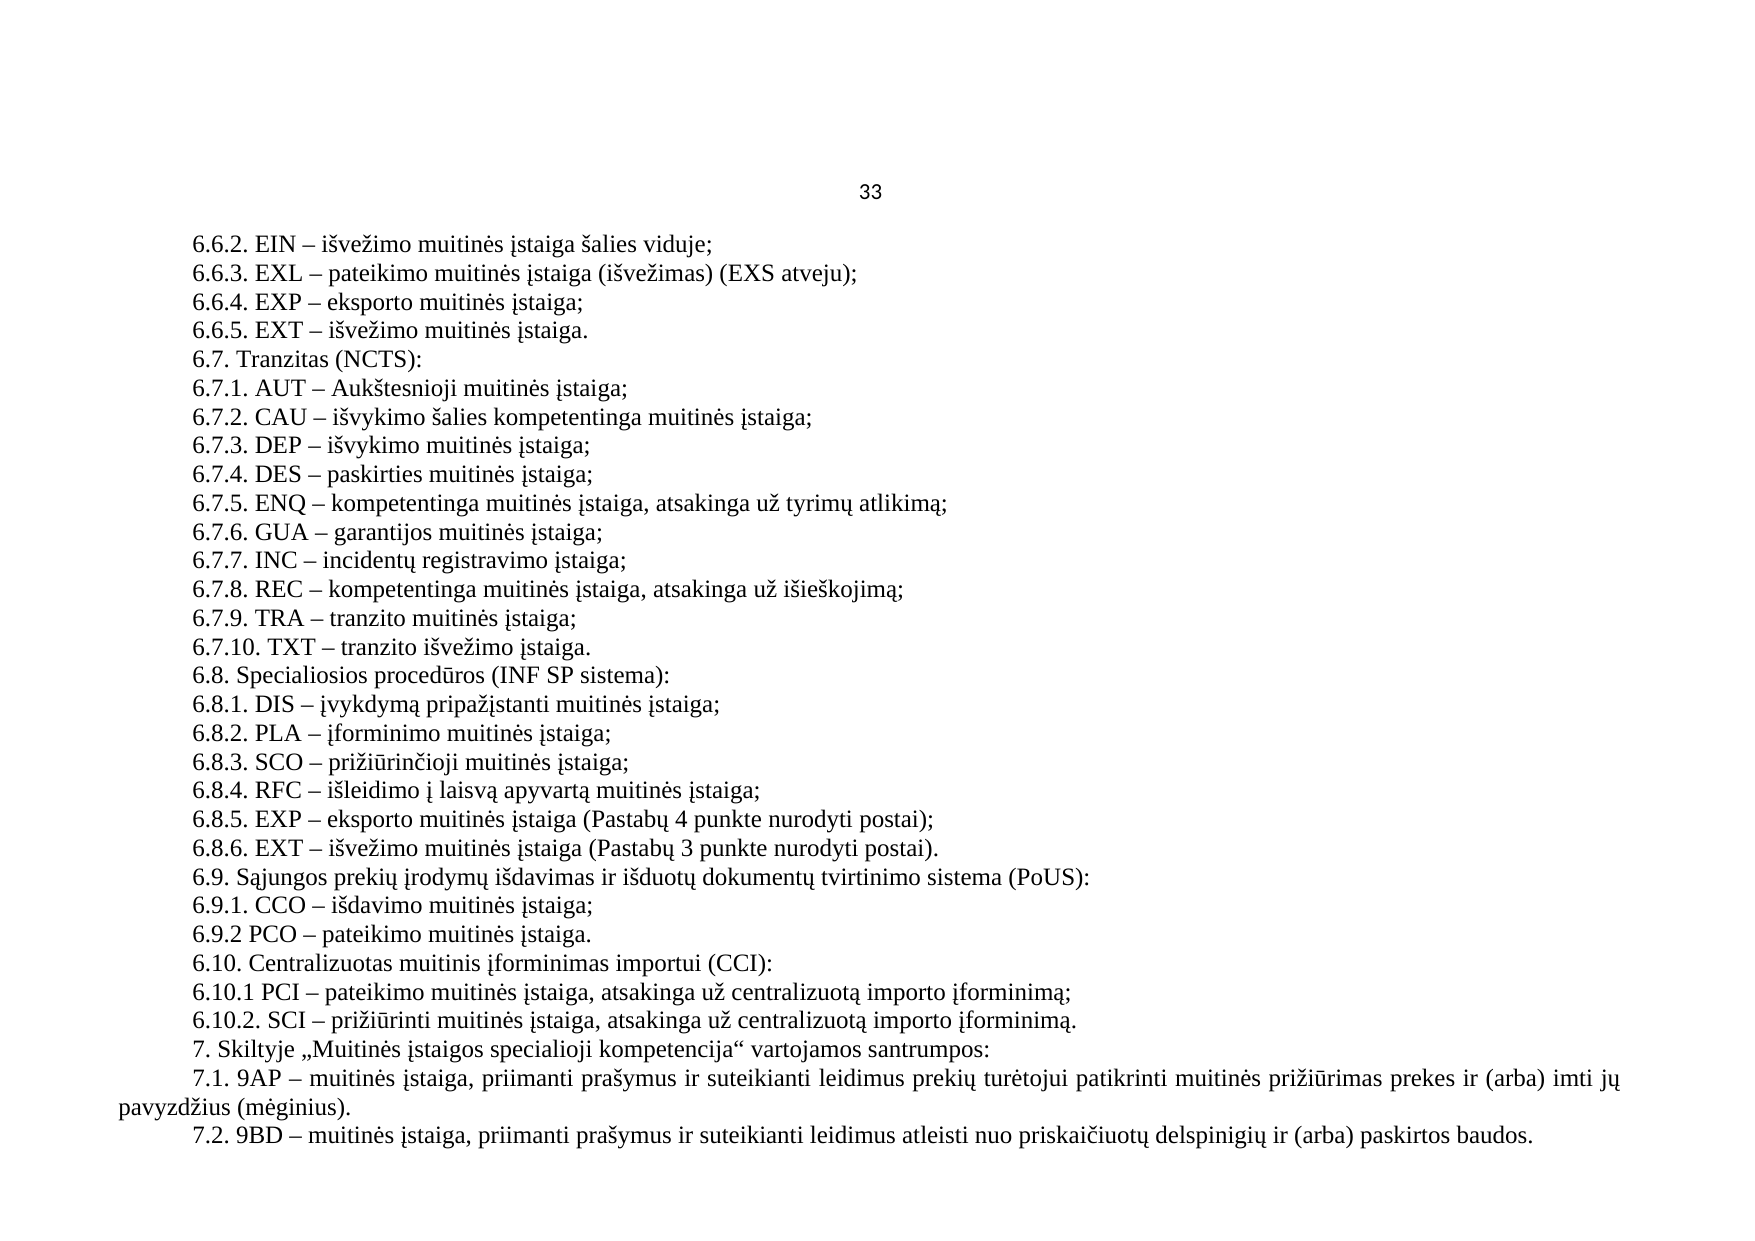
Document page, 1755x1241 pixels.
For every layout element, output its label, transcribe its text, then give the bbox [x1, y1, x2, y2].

text 6.10.2. SCI – prižiūrinti muitinės įstaiga, atsakinga už centralizuotą importo įforminimą. [118, 1006, 1622, 1034]
text 6.6.5. EXT – išvežimo muitinės įstaiga. [118, 316, 1622, 344]
text 7.2. 9BD – muitinės įstaiga, priimanti prašymus ir suteikianti leidimus atleisti nuo priskaičiuotų delspinigių ir (arba) paskirtos baudos. [118, 1121, 1622, 1149]
text 6.10.1 PCI – pateikimo muitinės įstaiga, atsakinga už centralizuotą importo įforminimą; [118, 977, 1622, 1006]
text 6.8.5. EXP – eksporto muitinės įstaiga (Pastabų 4 punkte nurodyti postai); [118, 804, 1622, 833]
text 6.7.8. REC – kompetentinga muitinės įstaiga, atsakinga už išieškojimą; [118, 574, 1622, 603]
text 6.10. Centralizuotas muitinis įforminimas importui (CCI): [118, 948, 1622, 977]
text 6.7.7. INC – incidentų registravimo įstaiga; [118, 546, 1622, 574]
text 6.8.2. PLA – įforminimo muitinės įstaiga; [118, 718, 1622, 747]
text 6.7.3. DEP – išvykimo muitinės įstaiga; [118, 431, 1622, 459]
text 6.9.1. CCO – išdavimo muitinės įstaiga; [118, 891, 1622, 919]
text 6.8. Specialiosios procedūros (INF SP sistema): [118, 661, 1622, 689]
text 6.7.10. TXT – tranzito išvežimo įstaiga. [118, 632, 1622, 661]
text 7.1. 9AP – muitinės įstaiga, priimanti prašymus ir suteikianti leidimus prekių turėtojui patikrinti muitinės prižiūrimas prekes ir (arba) imti jų pavyzdžius (mėginius). [118, 1063, 1622, 1121]
text 6.6.2. EIN – išvežimo muitinės įstaiga šalies viduje; [118, 229, 1622, 258]
text 6.8.3. SCO – prižiūrinčioji muitinės įstaiga; [118, 747, 1622, 776]
text 6.8.6. EXT – išvežimo muitinės įstaiga (Pastabų 3 punkte nurodyti postai). [118, 833, 1622, 862]
text 6.7.2. CAU – išvykimo šalies kompetentinga muitinės įstaiga; [118, 402, 1622, 431]
text 6.7.9. TRA – tranzito muitinės įstaiga; [118, 603, 1622, 632]
text 6.9.2 PCO – pateikimo muitinės įstaiga. [118, 919, 1622, 948]
text 6.7.4. DES – paskirties muitinės įstaiga; [118, 459, 1622, 488]
text 6.7.6. GUA – garantijos muitinės įstaiga; [118, 517, 1622, 546]
text 6.7.5. ENQ – kompetentinga muitinės įstaiga, atsakinga už tyrimų atlikimą; [118, 488, 1622, 517]
text 7. Skiltyje „Muitinės įstaigos specialioji kompetencija“ vartojamos santrumpos: [118, 1034, 1622, 1063]
text 6.8.4. RFC – išleidimo į laisvą apyvartą muitinės įstaiga; [118, 776, 1622, 804]
text 6.6.4. EXP – eksporto muitinės įstaiga; [118, 287, 1622, 316]
text 6.7.1. AUT – Aukštesnioji muitinės įstaiga; [118, 373, 1622, 402]
text 6.8.1. DIS – įvykdymą pripažįstanti muitinės įstaiga; [118, 689, 1622, 718]
text 6.6.3. EXL – pateikimo muitinės įstaiga (išvežimas) (EXS atveju); [118, 258, 1622, 287]
text 6.9. Sąjungos prekių įrodymų išdavimas ir išduotų dokumentų tvirtinimo sistema (PoUS): [118, 862, 1622, 891]
text 6.7. Tranzitas (NCTS): [118, 344, 1622, 373]
